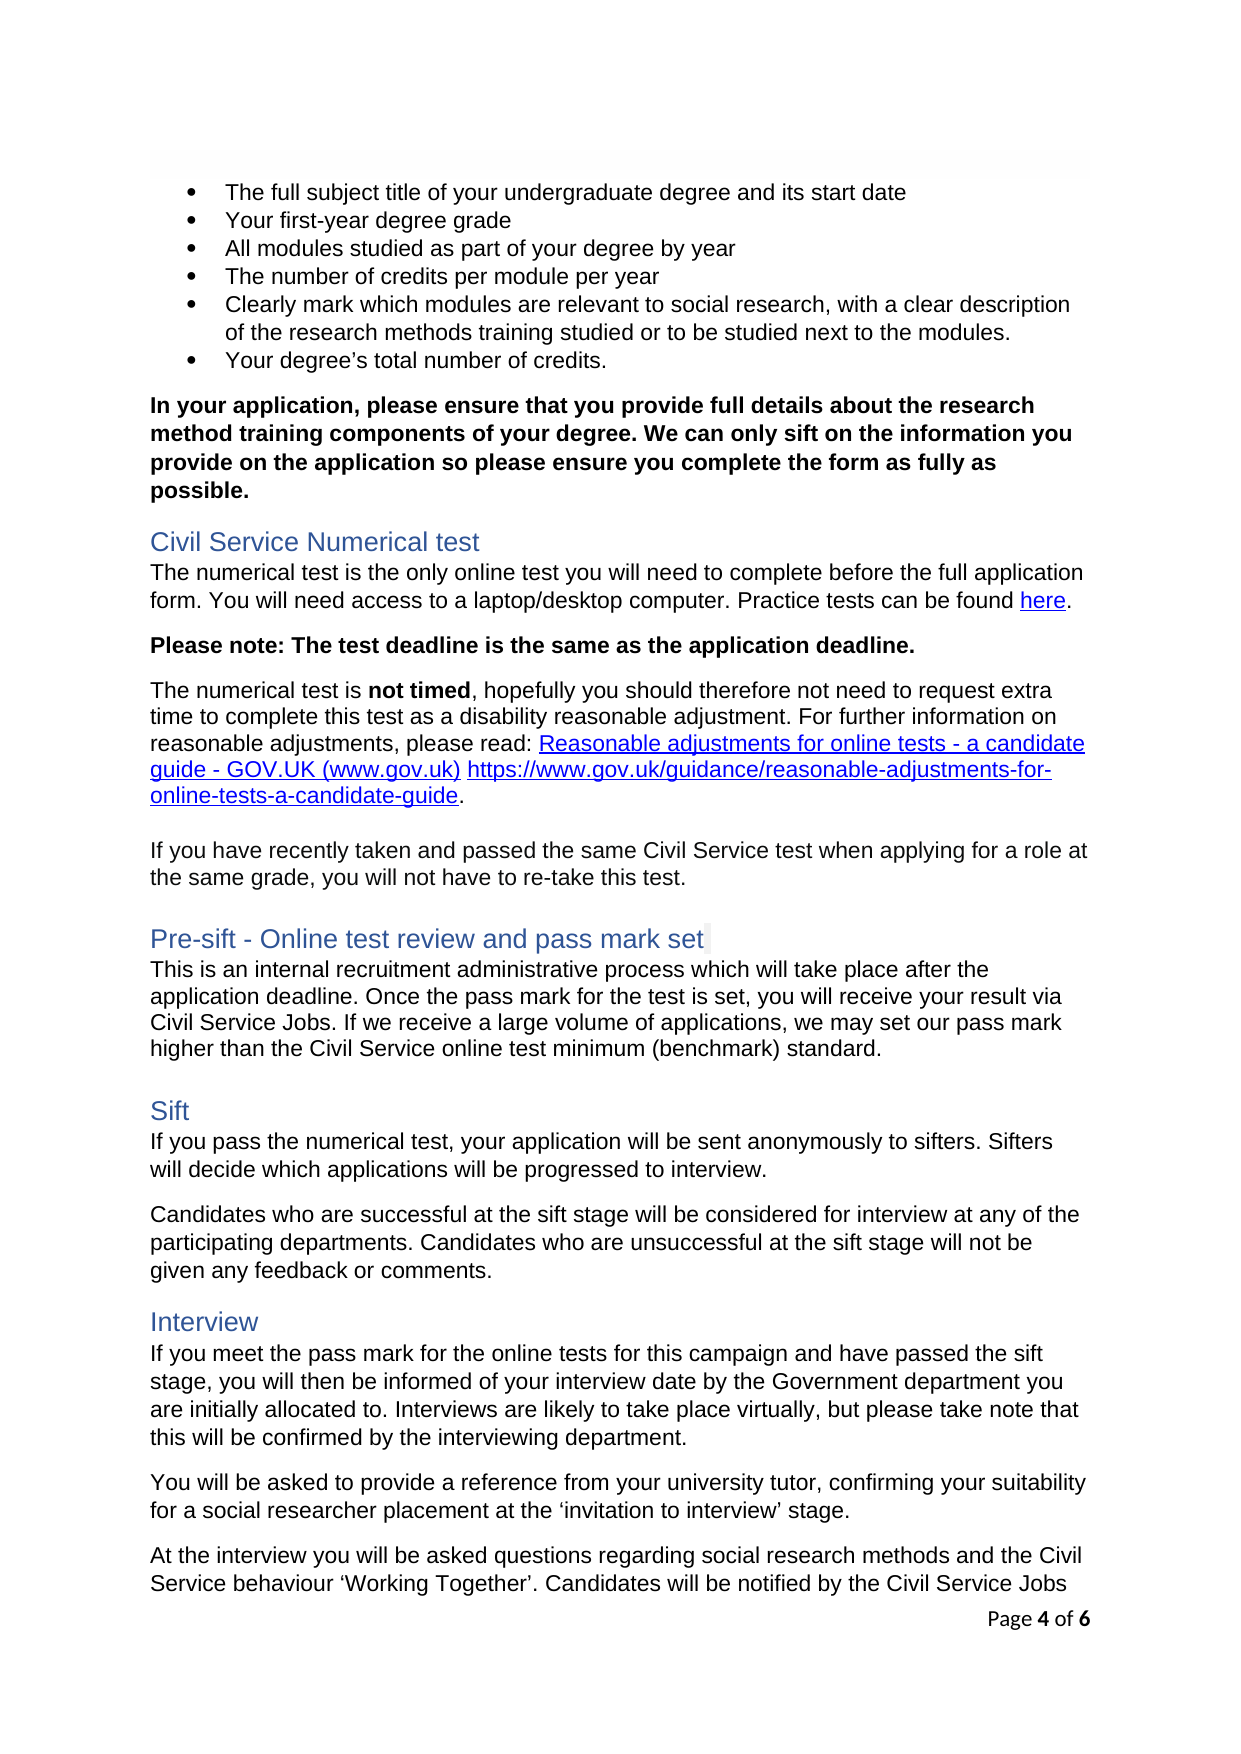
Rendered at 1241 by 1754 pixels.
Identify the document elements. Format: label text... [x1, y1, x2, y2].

text At the interview you will be asked questions regarding social research methods and the Civil Service behaviour ‘Working Together’. Candidates will be notified by the Civil Service Jobs [150, 1542, 1090, 1596]
text This is an internal recruitment administrative process which will take place after the application deadline. Once the pass mark for the test is set, you will receive your result via Civil Service Jobs. If we receive a large volume of applications, we may set our pass mark higher than the Civil Service online test minimum (benchmark) standard. [150, 956, 1090, 1062]
list The number of credits per module per year [187, 263, 1090, 289]
list Your degree’s total number of credits. [187, 347, 1090, 374]
subtitle Interview [150, 1306, 1090, 1337]
text You will be asked to provide a reference from your university tutor, confirming your suitability for a social researcher placement at the ‘invitation to interview’ stage. [150, 1469, 1090, 1523]
subtitle Civil Service Numerical test [150, 526, 1090, 557]
text Candidates who are successful at the sift stage will be considered for interview at any of the participating departments. Candidates who are unsuccessful at the sift stage will not be given any feedback or comments. [150, 1201, 1090, 1284]
list Your first-year degree grade [187, 207, 1090, 233]
subtitle Pre-sift - Online test review and pass mark set [150, 923, 1090, 954]
text If you pass the numerical test, your application will be sent anonymously to sifters. Sifters will decide which applications will be progressed to interview. [150, 1128, 1090, 1183]
text In your application, please ensure that you provide full details about the research method training components of your degree. We can only sift on the information you provide on the application so please ensure you complete the form as fully as possible. [150, 392, 1090, 503]
text If you have recently taken and passed the same Civil Service test when applying for a role at the same grade, you will not have to re-take this test. [150, 837, 1090, 890]
text If you meet the pass mark for the online tests for this campaign and have passed the sift stage, you will then be informed of your interview date by the Government department you are initially allocated to. Interviews are likely to take place virtually, but please take note that this will be confirmed by the interviewing department. [150, 1340, 1090, 1450]
list All modules studied as part of your degree by year [187, 235, 1090, 261]
subtitle Sift [150, 1095, 1090, 1126]
list The full subject title of your undergraduate degree and its start date [187, 179, 1090, 205]
text Please note: The test deadline is the same as the application deadline. [150, 632, 1090, 658]
text The numerical test is not timed, hopefully you should therefore not need to request extra time to complete this test as a disability reasonable adjustment. For further information on reasonable adjustments, please read: Reasonable adjustments for online tests - a candidate guide - GOV.UK (www.gov.uk) https://www.gov.uk/guidance/reasonable-adjustments-for-online-tests-a-candidate-guide. [150, 677, 1090, 808]
text The numerical test is the only online test you will need to complete before the full application form. You will need access to a laptop/desktop computer. Practice tests can be found here. [150, 559, 1090, 613]
list Clearly mark which modules are relevant to social research, with a clear description of the research methods training studied or to be studied next to the modules. [187, 291, 1090, 346]
